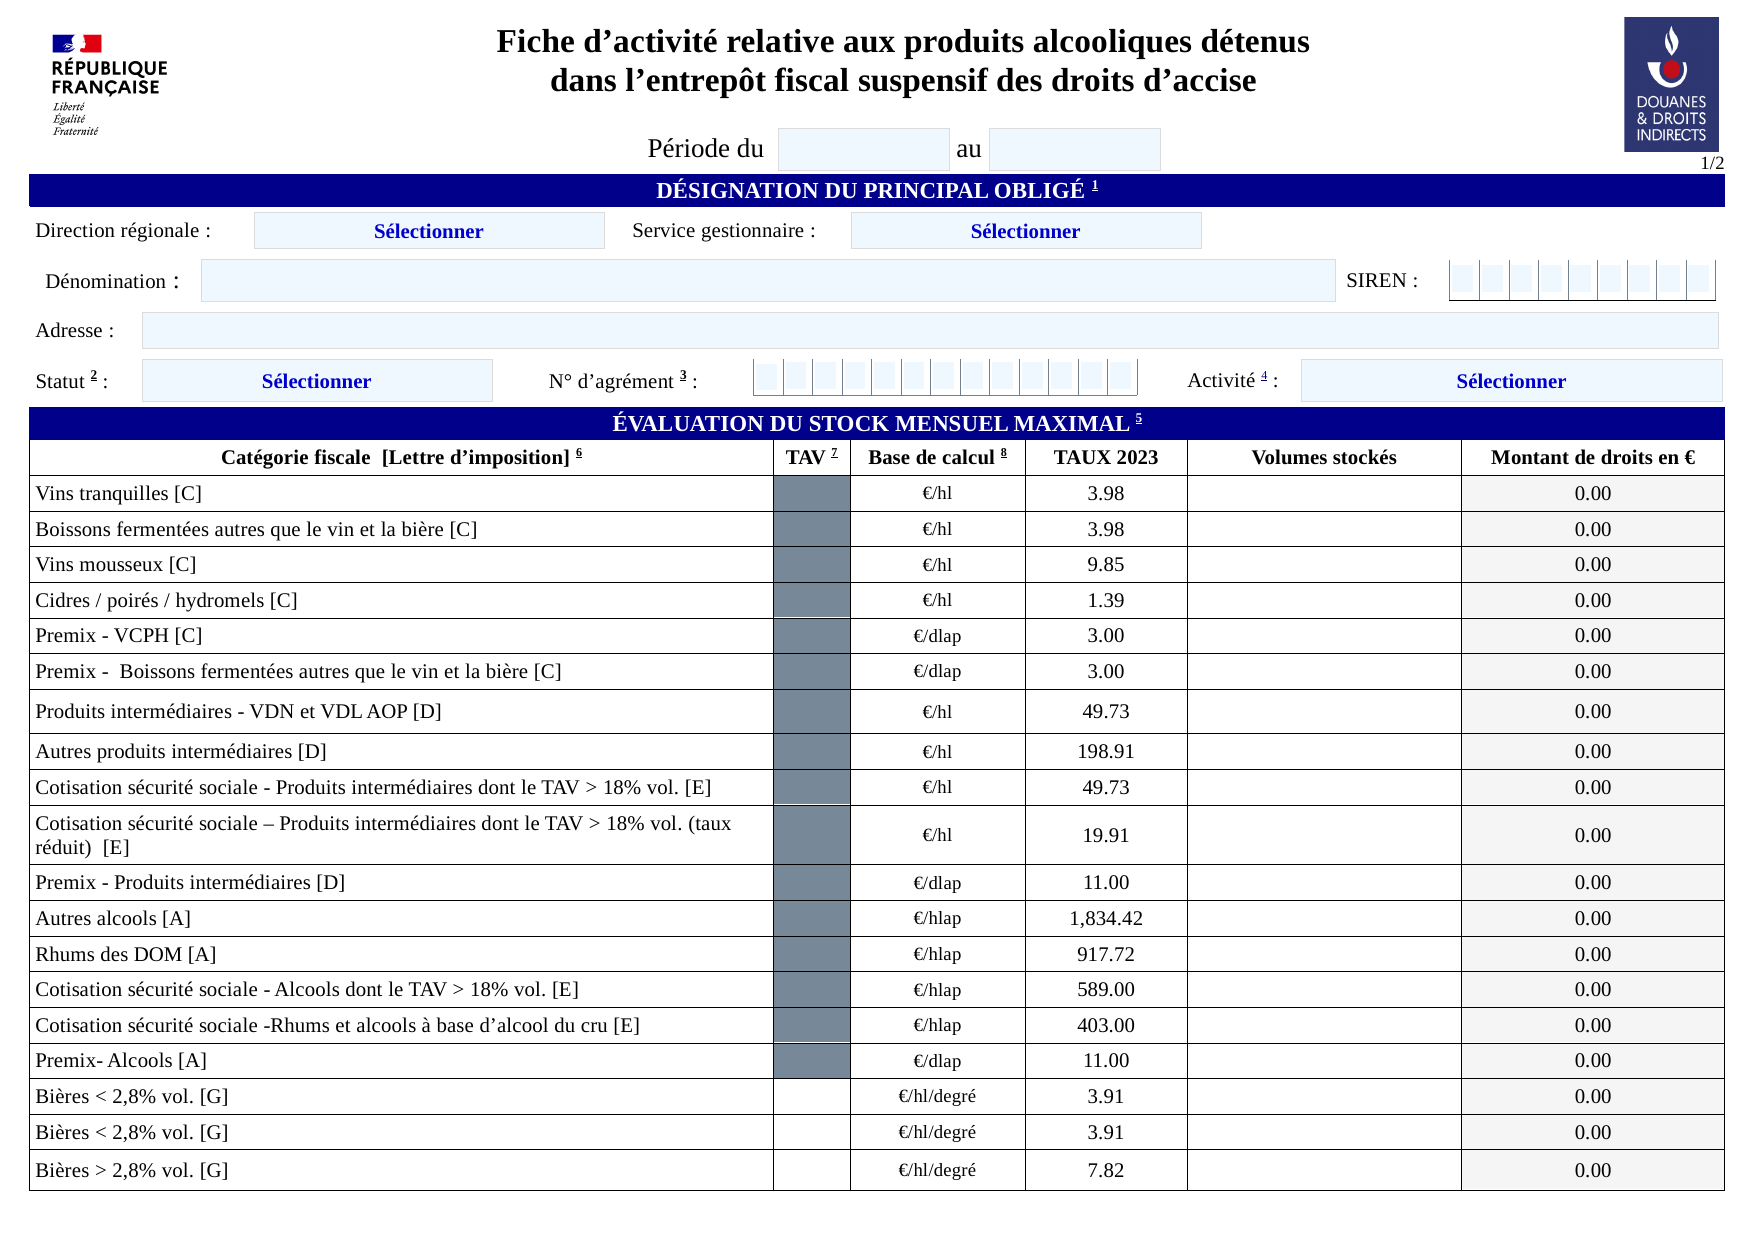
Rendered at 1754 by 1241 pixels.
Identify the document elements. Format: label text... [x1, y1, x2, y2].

table_cell Premix - Boissons fermentées autres que le vin et la bière [C] [30, 654, 773, 689]
table_header [1020, 359, 1048, 395]
table_cell Bières < 2,8% vol. [G] [30, 1079, 773, 1114]
table_cell 0,00 [1462, 937, 1724, 971]
table_header [1628, 260, 1656, 300]
table_cell [1188, 690, 1461, 733]
table_header [961, 359, 989, 395]
table_header Montant de droits en € [1462, 440, 1724, 475]
table_cell 3,91 [1026, 1079, 1187, 1114]
table_cell 0,00 [1462, 972, 1724, 1007]
table_header N° d’agrément 3 : [537, 353, 709, 407]
table_header [872, 359, 901, 395]
table_cell [774, 547, 850, 582]
table_cell [774, 865, 850, 900]
table_cell €/hl/degré [851, 1115, 1025, 1149]
table_cell 0,00 [1462, 583, 1724, 617]
table_cell 1,39 [1026, 583, 1187, 617]
table_header [1598, 260, 1627, 300]
table_cell [1188, 865, 1461, 900]
table_cell Vins mousseux [C] [30, 547, 773, 582]
table_header Adresse : [30, 306, 136, 353]
table_cell 0,00 [1462, 1150, 1724, 1189]
table_header 1/2 [1619, 18, 1724, 174]
table_header [931, 359, 960, 395]
table_cell €/hl [851, 547, 1025, 582]
table_cell Premix- Alcools [A] [30, 1044, 773, 1078]
table_cell [1188, 512, 1461, 546]
table_cell 0,00 [1462, 619, 1724, 653]
table_cell €/hl [851, 583, 1025, 617]
table_cell 0,00 [1462, 1115, 1724, 1149]
table_cell 19,91 [1026, 806, 1187, 864]
table_cell Cotisation sécurité sociale - Produits intermédiaires dont le TAV > 18% vol. [E] [30, 770, 773, 804]
table_header Base de calcul 8 [851, 440, 1025, 475]
table_header SIREN : [1340, 254, 1440, 306]
table_header [709, 353, 1181, 407]
table_cell Autres alcools [A] [30, 901, 773, 936]
table_cell 3,91 [1026, 1115, 1187, 1149]
table_header Volumes stockés [1188, 440, 1461, 475]
table_cell [774, 619, 850, 653]
table_cell Autres produits intermédiaires [D] [30, 734, 773, 769]
table_cell €/hlap [851, 972, 1025, 1007]
table_header [1480, 260, 1509, 300]
table_header [1450, 260, 1479, 300]
table_header [784, 359, 812, 395]
table_cell [1188, 734, 1461, 769]
table_cell 9,85 [1026, 547, 1187, 582]
table_cell Bières > 2,8% vol. [G] [30, 1150, 773, 1189]
table_header Direction régionale : [30, 207, 248, 253]
table_cell [774, 734, 850, 769]
table_cell [774, 770, 850, 804]
table_header [136, 353, 537, 407]
table_header [1295, 353, 1724, 407]
table_header [1510, 260, 1538, 300]
table_cell 3,98 [1026, 512, 1187, 546]
table_cell €/hl [851, 734, 1025, 769]
table_cell [774, 1008, 850, 1042]
table_cell €/hl [851, 806, 1025, 864]
table_cell 0,00 [1462, 690, 1724, 733]
table_cell [1188, 901, 1461, 936]
table_cell [1188, 1008, 1461, 1042]
table_cell 0,00 [1462, 1044, 1724, 1078]
table_cell 0,00 [1462, 734, 1724, 769]
table_cell [1188, 972, 1461, 1007]
table_cell €/hl [851, 512, 1025, 546]
table_cell Vins tranquilles [C] [30, 476, 773, 511]
table_cell [774, 476, 850, 511]
table_cell [1188, 654, 1461, 689]
table_cell [1188, 770, 1461, 804]
table_cell €/dlap [851, 865, 1025, 900]
table_cell Rhums des DOM [A] [30, 937, 773, 971]
table_header [754, 359, 783, 395]
table_cell €/hl [851, 476, 1025, 511]
table_cell 49,73 [1026, 770, 1187, 804]
table_cell 403,00 [1026, 1008, 1187, 1042]
table_cell 3,98 [1026, 476, 1187, 511]
table_cell 0,00 [1462, 547, 1724, 582]
table_cell [774, 690, 850, 733]
table_cell Cotisation sécurité sociale -Rhums et alcools à base d’alcool du cru [E] [30, 1008, 773, 1042]
table_header Catégorie fiscale [Lettre d’imposition] 6 [30, 440, 773, 475]
table_cell 0,00 [1462, 476, 1724, 511]
table_header [902, 359, 930, 395]
table_header [136, 306, 1724, 353]
table_header [1657, 260, 1686, 300]
picture [1624, 17, 1719, 152]
table_cell [1188, 1079, 1461, 1114]
table_header Service gestionnaire : [626, 207, 845, 253]
table_cell 11,00 [1026, 865, 1187, 900]
table_cell €/dlap [851, 1044, 1025, 1078]
table_cell [1188, 1150, 1461, 1189]
table_cell 589,00 [1026, 972, 1187, 1007]
table_cell €/hlap [851, 1008, 1025, 1042]
table_cell [774, 937, 850, 971]
table_cell Boissons fermentées autres que le vin et la bière [C] [30, 512, 773, 546]
table_cell [1188, 1044, 1461, 1078]
table_cell €/hlap [851, 937, 1025, 971]
table_cell [774, 512, 850, 546]
table_header [1539, 260, 1568, 300]
table_cell [774, 806, 850, 864]
table_cell [1188, 806, 1461, 864]
table_cell Bières < 2,8% vol. [G] [30, 1115, 773, 1149]
table_header TAV 7 [774, 440, 850, 475]
table_cell 0,00 [1462, 1079, 1724, 1114]
table_header Fiche d’activité relative aux produits alcooliques détenus dans l’entrepôt fiscal suspensif des droits d’accise Période du au [189, 18, 1618, 174]
table_cell €/hl [851, 770, 1025, 804]
table_cell [1188, 583, 1461, 617]
table_cell 7,82 [1026, 1150, 1187, 1189]
table_cell [1188, 937, 1461, 971]
table_cell [774, 972, 850, 1007]
table_cell 0,00 [1462, 770, 1724, 804]
table_cell [774, 901, 850, 936]
table_cell 3,00 [1026, 619, 1187, 653]
table_cell 3,00 [1026, 654, 1187, 689]
table_header Statut 2 : [30, 353, 136, 407]
text ÉVALUATION DU STOCK MENSUEL MAXIMAL 5 [31, 408, 1724, 439]
table_cell 0,00 [1462, 901, 1724, 936]
table_header Activité 4 : [1181, 353, 1295, 407]
table_cell €/hl/degré [851, 1079, 1025, 1114]
table_cell 0,00 [1462, 1008, 1724, 1042]
table_cell Premix - Produits intermédiaires [D] [30, 865, 773, 900]
table_header [1440, 254, 1724, 306]
table_cell [1188, 476, 1461, 511]
table_cell [774, 1044, 850, 1078]
table_header [30, 18, 189, 174]
table_header [845, 207, 1724, 253]
table_cell 198,91 [1026, 734, 1187, 769]
table_cell 0,00 [1462, 865, 1724, 900]
table_header Dénomination : [30, 254, 195, 306]
table_cell Cotisation sécurité sociale - Alcools dont le TAV > 18% vol. [E] [30, 972, 773, 1007]
table_cell Premix - VCPH [C] [30, 619, 773, 653]
table_header [248, 207, 626, 253]
table_cell [774, 1079, 850, 1114]
table_header [1569, 260, 1597, 300]
table_header [990, 359, 1019, 395]
table_cell Cotisation sécurité sociale – Produits intermédiaires dont le TAV > 18% vol. (taux réduit) [E] [30, 806, 773, 864]
table_cell [774, 1115, 850, 1149]
table_cell 0,00 [1462, 806, 1724, 864]
table_cell 0,00 [1462, 654, 1724, 689]
table_cell 1 834,42 [1026, 901, 1187, 936]
table_header [1079, 359, 1107, 395]
table_header [813, 359, 842, 395]
text DÉSIGNATION DU PRINCIPAL OBLIGÉ 1 [31, 175, 1724, 206]
table_cell Cidres / poirés / hydromels [C] [30, 583, 773, 617]
table_header TAUX 2023 [1026, 440, 1187, 475]
table_cell Produits intermédiaires - VDN et VDL AOP [D] [30, 690, 773, 733]
table_header [843, 359, 871, 395]
table_cell [774, 654, 850, 689]
table_header [1049, 359, 1078, 395]
table_cell 49,73 [1026, 690, 1187, 733]
table_header [195, 254, 1340, 306]
table_cell [1188, 619, 1461, 653]
table_cell [774, 1150, 850, 1189]
table_cell 11,00 [1026, 1044, 1187, 1078]
table_cell €/dlap [851, 619, 1025, 653]
table_header [1108, 359, 1137, 395]
table_cell [1188, 547, 1461, 582]
table_cell [1188, 1115, 1461, 1149]
table_cell €/hl [851, 690, 1025, 733]
table_cell 917,72 [1026, 937, 1187, 971]
table_cell [774, 583, 850, 617]
table_cell €/hl/degré [851, 1150, 1025, 1189]
table_cell 0,00 [1462, 512, 1724, 546]
table_cell €/dlap [851, 654, 1025, 689]
table_header [1687, 260, 1715, 300]
table_cell €/hlap [851, 901, 1025, 936]
picture [35, 17, 184, 152]
